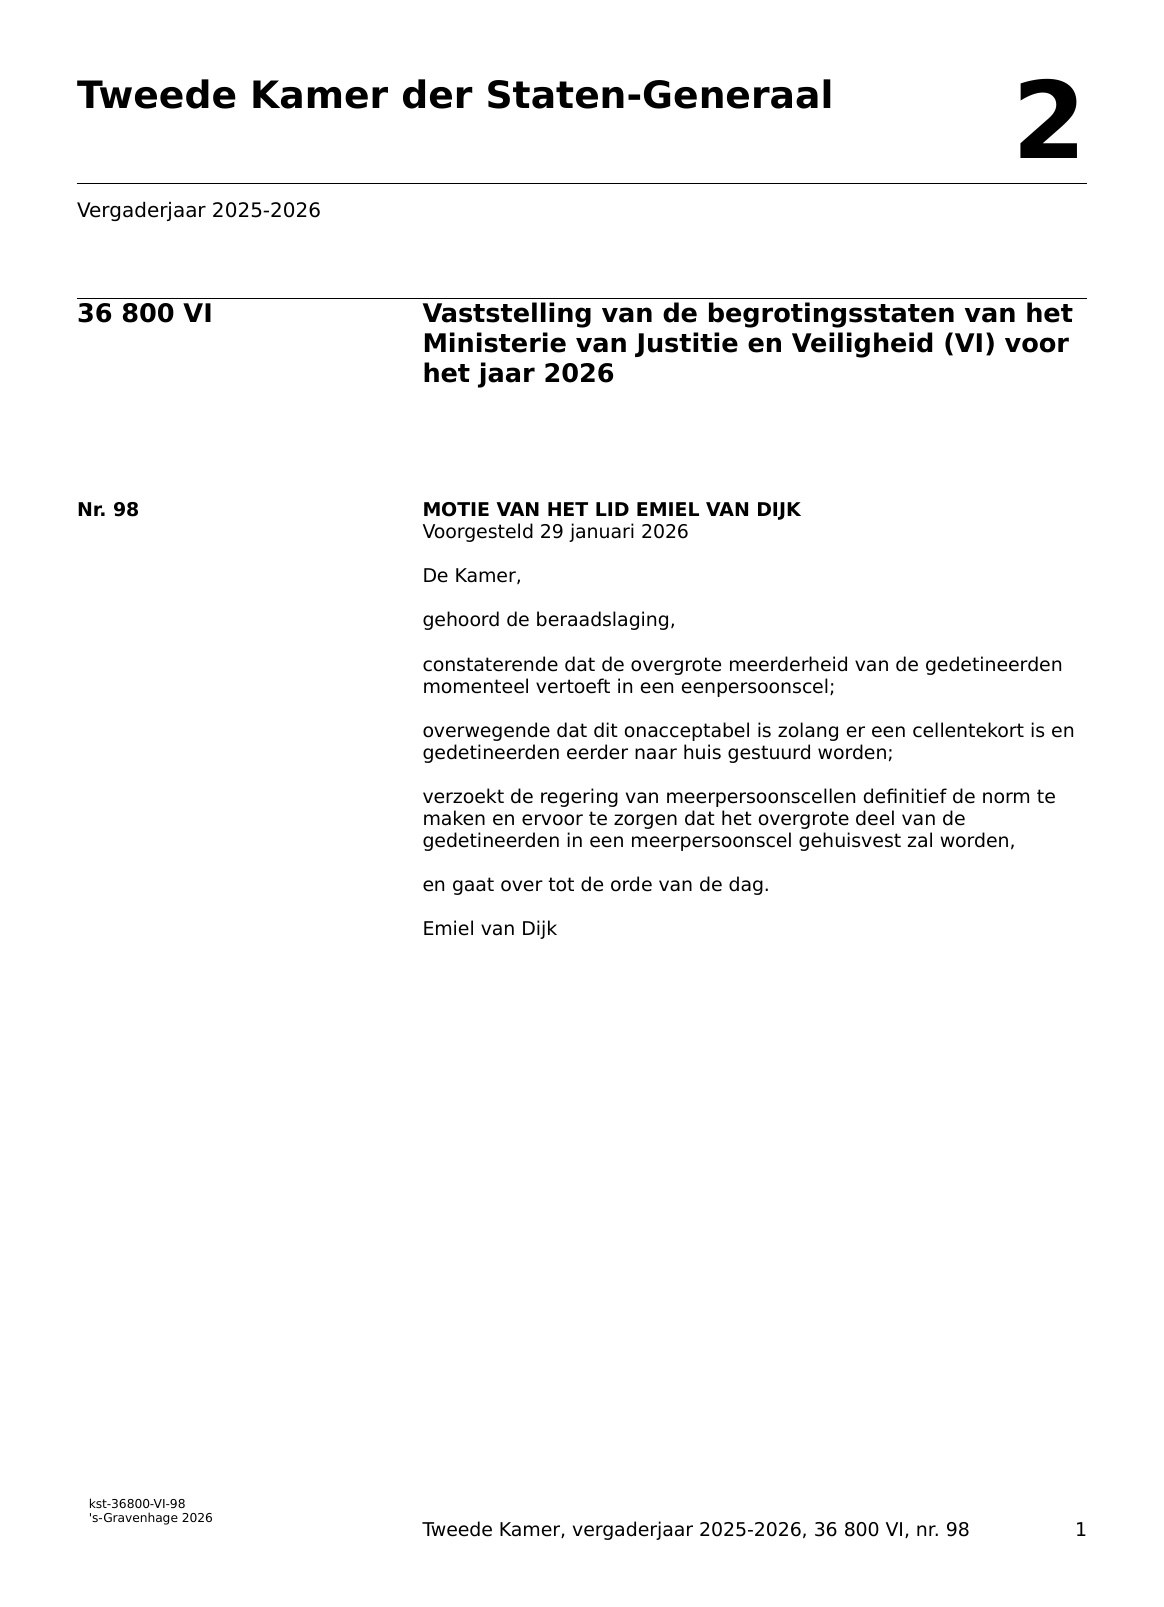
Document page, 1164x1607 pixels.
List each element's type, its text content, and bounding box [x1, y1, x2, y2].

subtitle Nr. 98 MOTIE VAN HET LID EMIEL VAN DIJK [77, 499, 1087, 521]
table_header Tweede Kamer der Staten-Generaal [77, 59, 886, 183]
text 's-Gravenhage 2026 [88, 1511, 323, 1525]
table_header 2 [886, 59, 1087, 183]
text kst-36800-VI-98 [88, 1497, 323, 1511]
text De Kamer, [422, 565, 1087, 587]
text en gaat over tot de orde van de dag. [422, 874, 1087, 896]
text constaterende dat de overgrote meerderheid van de gedetineerden momenteel vertoeft in een eenpersoonscel; [422, 653, 1087, 697]
text Voorgesteld 29 januari 2026 [422, 521, 1087, 543]
table_cell Vergaderjaar 2025-2026 [77, 184, 1087, 298]
subtitle 36 800 VI Vaststelling van de begrotingsstaten van het Ministerie van Justitie en Veiligheid (VI) voor het jaar 2026 [77, 299, 1087, 388]
text overwegende dat dit onacceptabel is zolang er een cellentekort is en gedetineerden eerder naar huis gestuurd worden; [422, 720, 1087, 764]
text Emiel van Dijk [422, 918, 1087, 940]
text gehoord de beraadslaging, [422, 609, 1087, 631]
text verzoekt de regering van meerpersoonscellen definitief de norm te maken en ervoor te zorgen dat het overgrote deel van de gedetineerden in een meerpersoonscel gehuisvest zal worden, [422, 786, 1087, 852]
